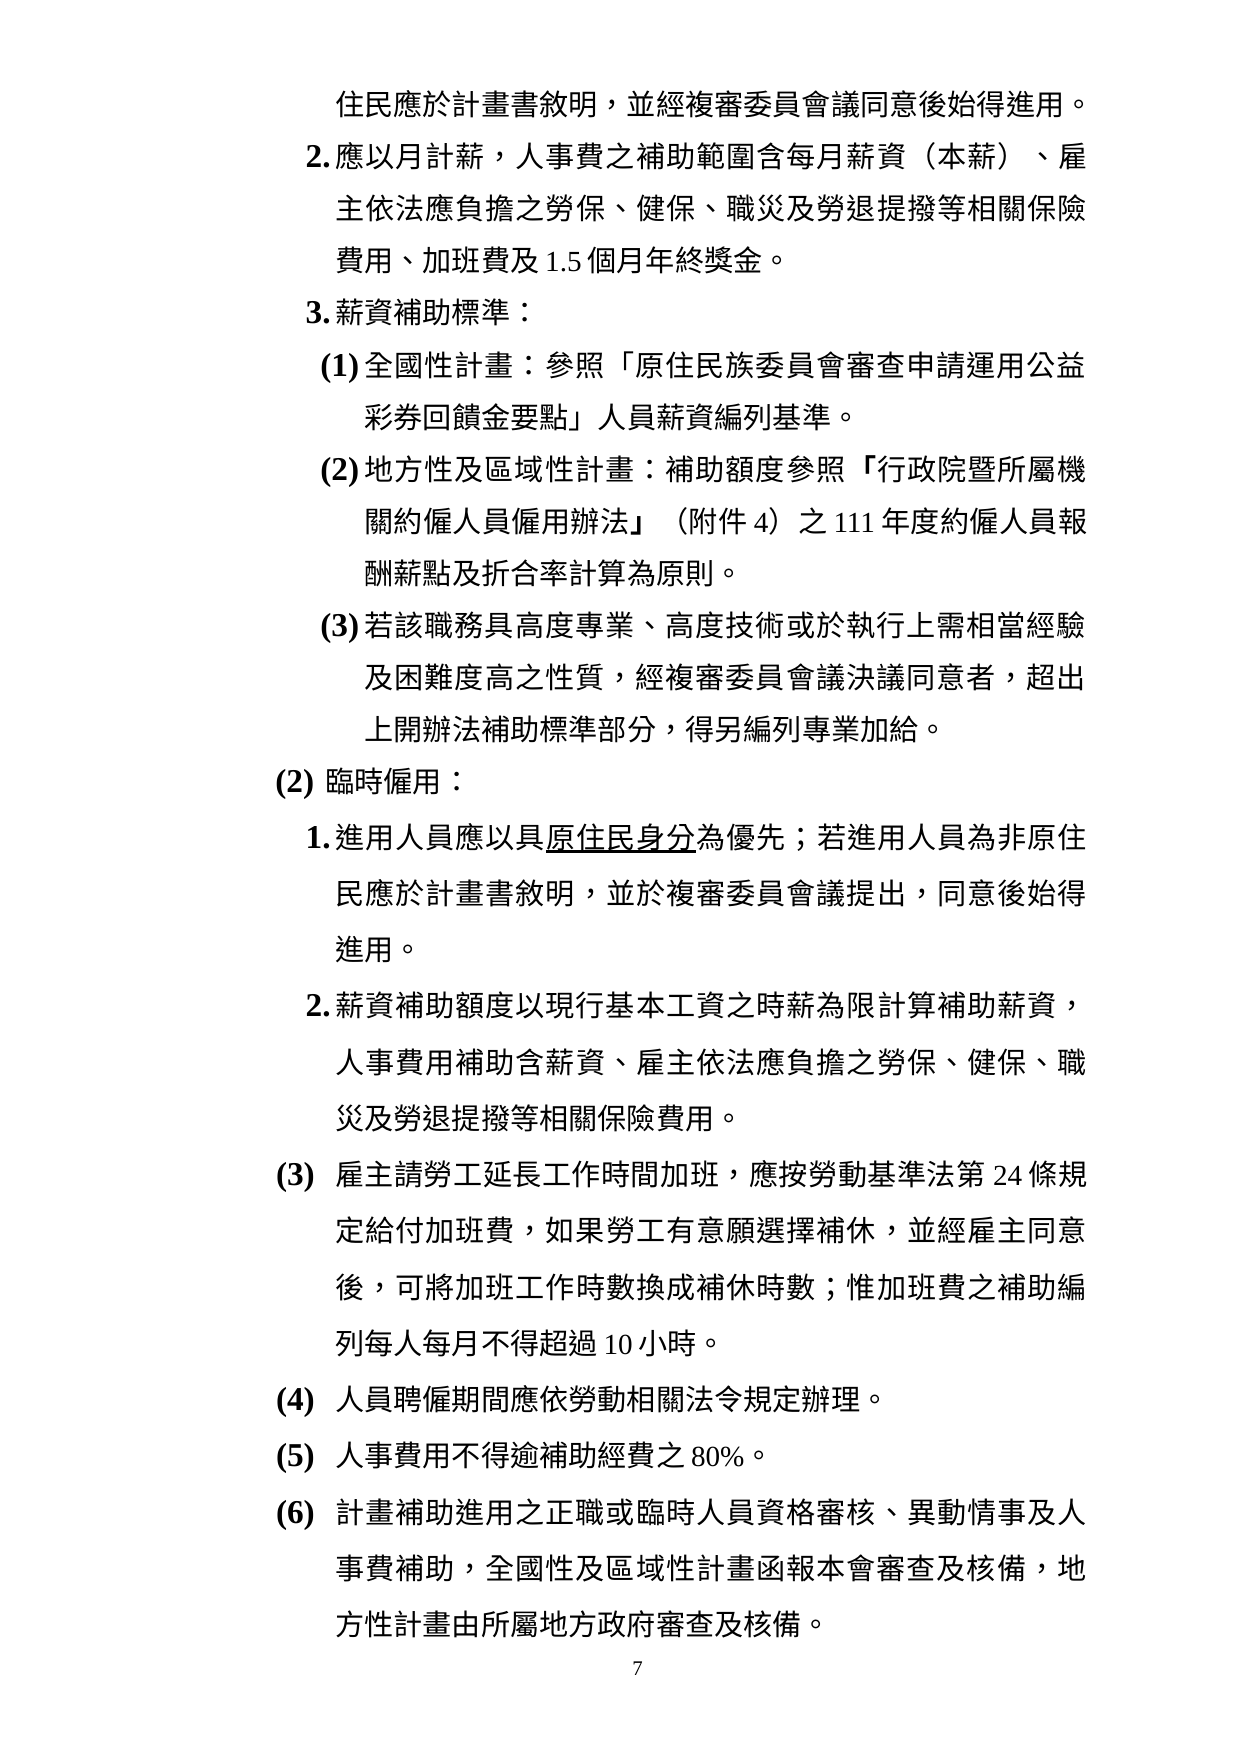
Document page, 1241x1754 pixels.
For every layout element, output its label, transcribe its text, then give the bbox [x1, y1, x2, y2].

list 人事費用不得逾補助經費之80%。 [276, 1422, 1087, 1478]
list 人員聘僱期間應依勞動相關法令規定辦理。 [276, 1366, 1087, 1422]
list 進用之人員應以具原住民身分為優先；若進用人員為非原住民應於計畫書敘明，並經複審委員會議同意後始得進用。 [305, 74, 1087, 126]
list 全國性計畫：參照「原住民族委員會審查申請運用公益彩券回饋金要點」人員薪資編列基準。 [320, 334, 1087, 438]
list 臨時僱用： [275, 751, 1087, 803]
list 進用人員應以具原住民身分為優先；若進用人員為非原住民應於計畫書敘明，並於複審委員會議提出，同意後始得進用。 [305, 803, 1087, 972]
list 雇主請勞工延長工作時間加班，應按勞動基準法第24條規定給付加班費，如果勞工有意願選擇補休，並經雇主同意後，可將加班工作時數換成補休時數；惟加班費之補助編列每人每月不得超過10小時。 [276, 1141, 1087, 1366]
list 地方性及區域性計畫：補助額度參照「行政院暨所屬機關約僱人員僱用辦法」（附件4）之111年度約僱人員報酬薪點及折合率計算為原則。 [320, 438, 1087, 595]
list 應以月計薪，人事費之補助範圍含每月薪資（本薪）、雇主依法應負擔之勞保、健保、職災及勞退提撥等相關保險費用、加班費及1.5個月年終獎金。 [305, 126, 1087, 282]
list 若該職務具高度專業、高度技術或於執行上需相當經驗及困難度高之性質，經複審委員會議決議同意者，超出上開辦法補助標準部分，得另編列專業加給。 [320, 595, 1087, 751]
list 薪資補助額度以現行基本工資之時薪為限計算補助薪資，人事費用補助含薪資、雇主依法應負擔之勞保、健保、職災及勞退提撥等相關保險費用。 [305, 972, 1087, 1141]
list 計畫補助進用之正職或臨時人員資格審核、異動情事及人事費補助，全國性及區域性計畫函報本會審查及核備，地方性計畫由所屬地方政府審查及核備。 [276, 1478, 1087, 1647]
list 薪資補助標準： [305, 282, 1087, 334]
